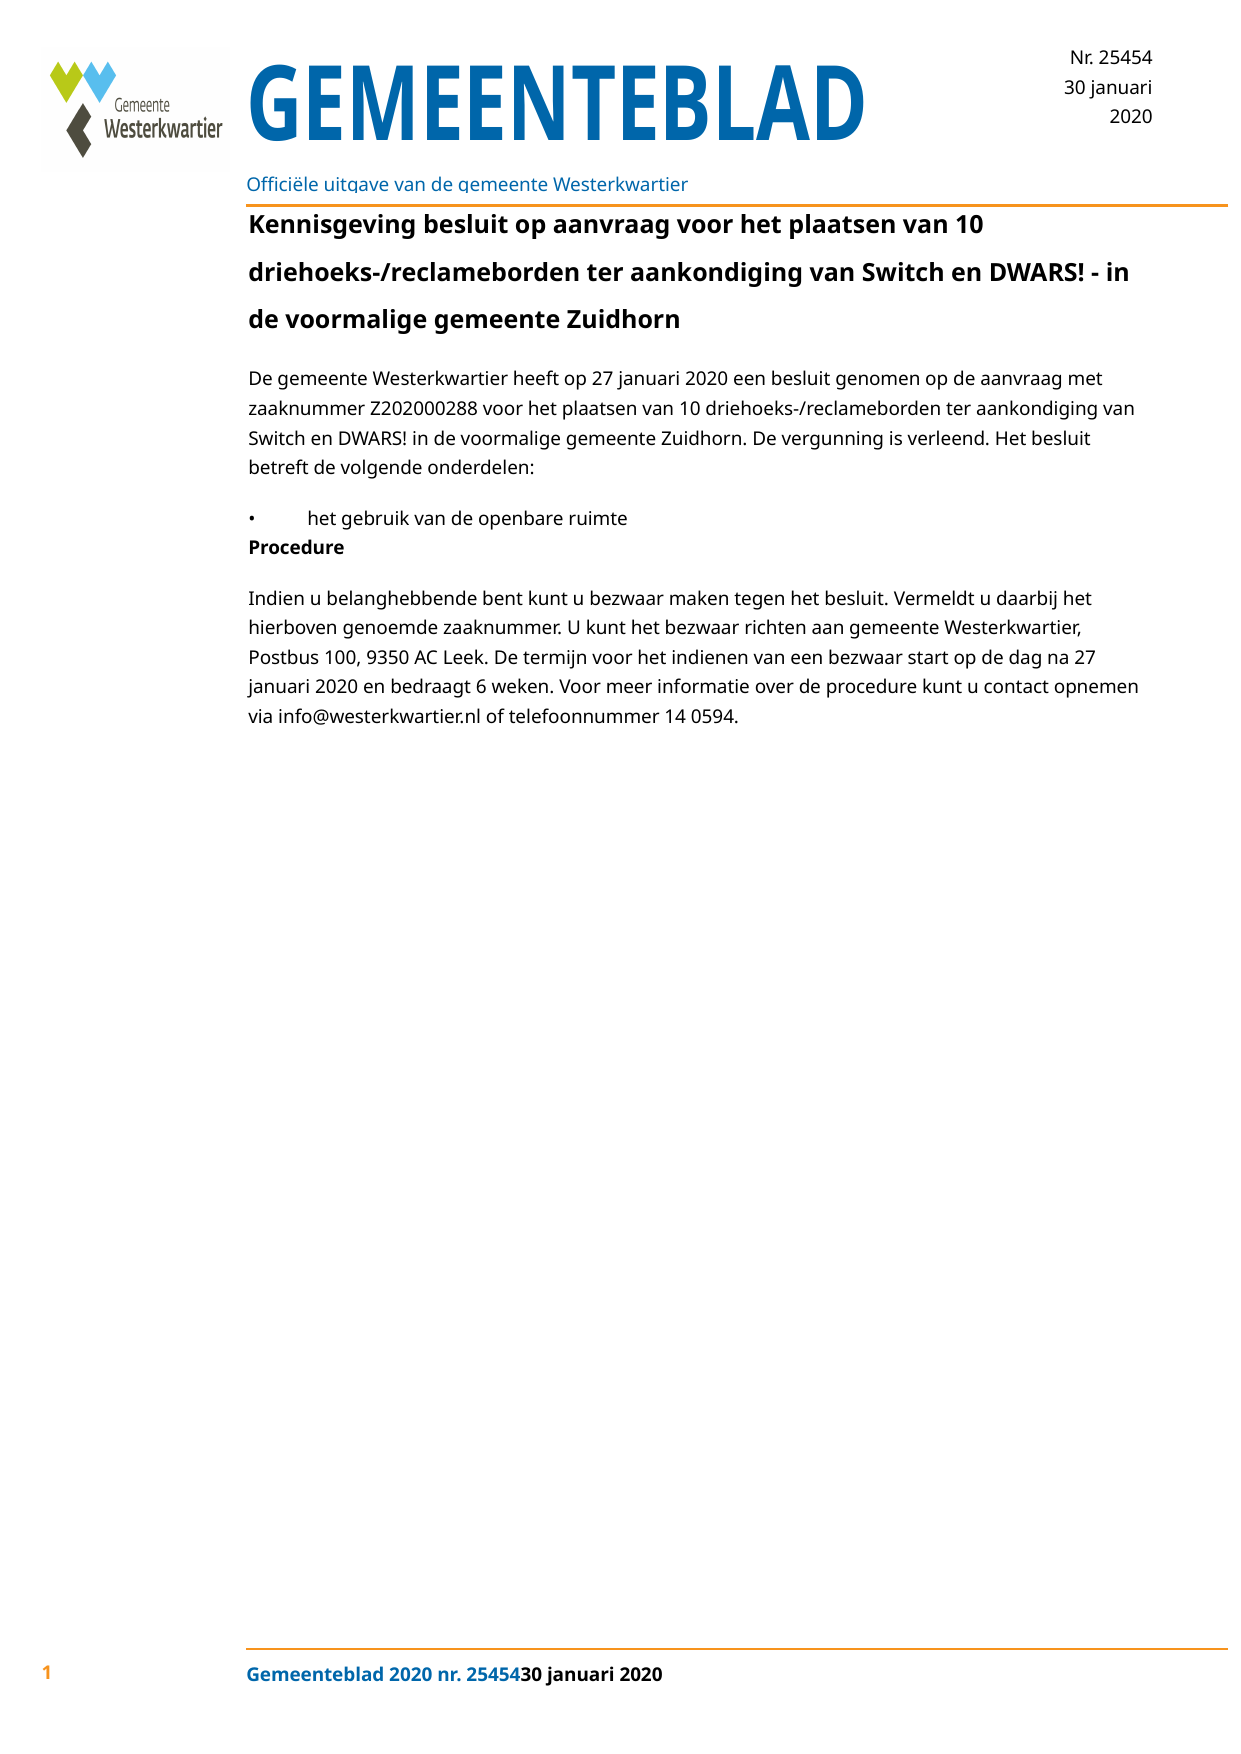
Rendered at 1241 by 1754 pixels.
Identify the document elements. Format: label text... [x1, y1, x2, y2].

list het gebruik van de openbare ruimte [248, 505, 1152, 530]
text De gemeente Westerkwartier heeft op 27 januari 2020 een besluit genomen op de aanvraag met zaaknummer Z202000288 voor het plaatsen van 10 driehoeks-/reclameborden ter aankondiging van Switch en DWARS! in de voormalige gemeente Zuidhorn. De vergunning is verleend. Het besluit betreft de volgende onderdelen: [248, 366, 1152, 480]
text Indien u belanghebbende bent kunt u bezwaar maken tegen het besluit. Vermeldt u daarbij het hierboven genoemde zaaknummer. U kunt het bezwaar richten aan gemeente Westerkwartier, Postbus 100, 9350 AC Leek. De termijn voor het indienen van een bezwaar start op de dag na 27 januari 2020 en bedraagt 6 weken. Voor meer informatie over de procedure kunt u contact opnemen via info@westerkwartier.nl of telefoonnummer 14 0594. [248, 585, 1152, 729]
text Kennisgeving besluit op aanvraag voor het plaatsen van 10 driehoeks-/reclameborden ter aankondiging van Switch en DWARS! - in de voormalige gemeente Zuidhorn [248, 207, 1152, 336]
text Procedure [248, 534, 1152, 560]
picture [41, 47, 231, 172]
